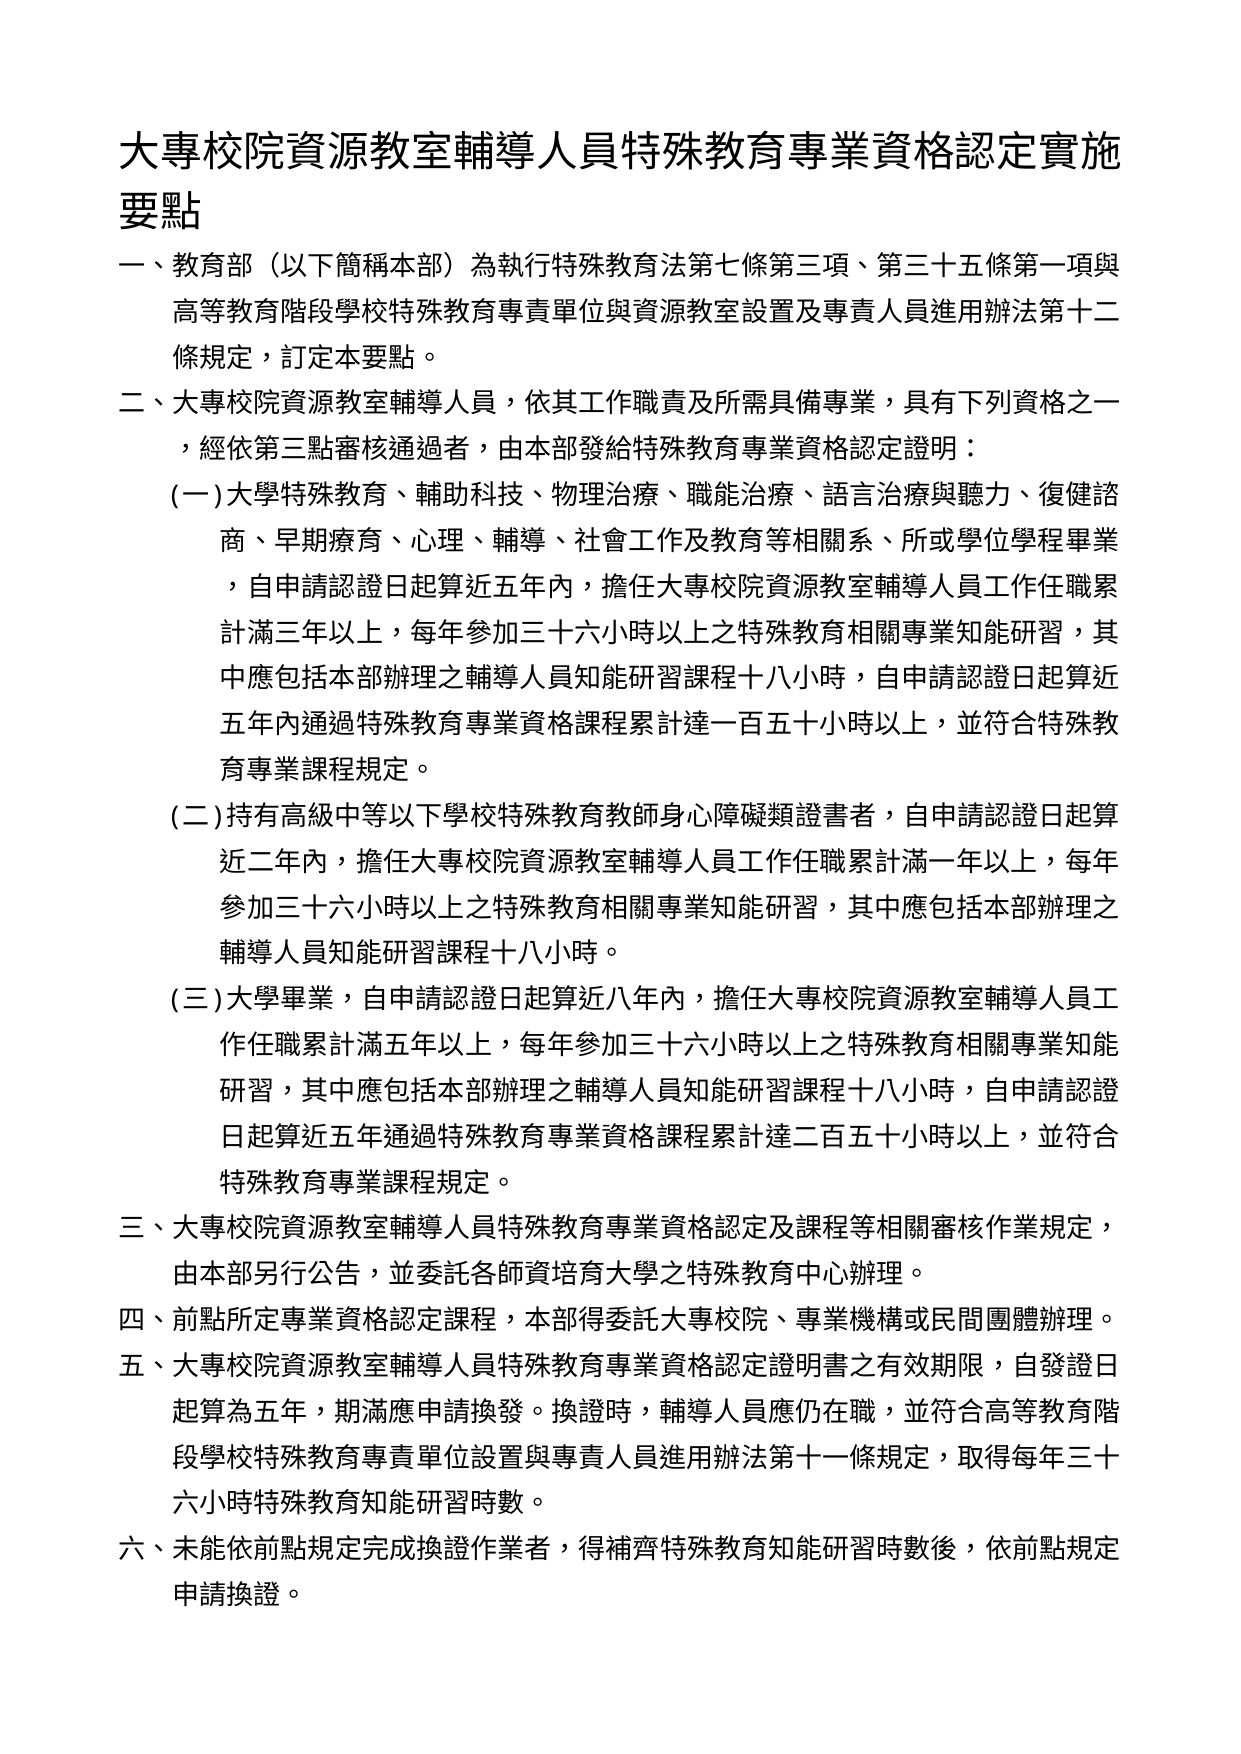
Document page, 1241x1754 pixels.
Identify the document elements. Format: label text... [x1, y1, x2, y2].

text 二、大專校院資源教室輔導人員，依其工作職責及所需具備專業，具有下列資格之一，經依第三點審核通過者，由本部發給特殊教育專業資格認定證明： [118, 376, 1123, 468]
text 六、未能依前點規定完成換證作業者，得補齊特殊教育知能研習時數後，依前點規定申請換證。 [118, 1522, 1123, 1614]
text (一)大學特殊教育、輔助科技、物理治療、職能治療、語言治療與聽力、復健諮商、早期療育、心理、輔導、社會工作及教育等相關系、所或學位學程畢業，自申請認證日起算近五年內，擔任大專校院資源教室輔導人員工作任職累計滿三年以上，每年參加三十六小時以上之特殊教育相關專業知能研習，其中應包括本部辦理之輔導人員知能研習課程十八小時，自申請認證日起算近五年內通過特殊教育專業資格課程累計達一百五十小時以上，並符合特殊教育專業課程規定。 [166, 468, 1123, 789]
text 一、教育部（以下簡稱本部）為執行特殊教育法第七條第三項、第三十五條第一項與高等教育階段學校特殊教育專責單位與資源教室設置及專責人員進用辦法第十二條規定，訂定本要點。 [118, 239, 1123, 376]
text (二)持有高級中等以下學校特殊教育教師身心障礙類證書者，自申請認證日起算近二年內，擔任大專校院資源教室輔導人員工作任職累計滿一年以上，每年參加三十六小時以上之特殊教育相關專業知能研習，其中應包括本部辦理之輔導人員知能研習課程十八小時。 [166, 789, 1123, 972]
text (三)大學畢業，自申請認證日起算近八年內，擔任大專校院資源教室輔導人員工作任職累計滿五年以上，每年參加三十六小時以上之特殊教育相關專業知能研習，其中應包括本部辦理之輔導人員知能研習課程十八小時，自申請認證日起算近五年通過特殊教育專業資格課程累計達二百五十小時以上，並符合特殊教育專業課程規定。 [166, 972, 1123, 1201]
text 五、大專校院資源教室輔導人員特殊教育專業資格認定證明書之有效期限，自發證日起算為五年，期滿應申請換發。換證時，輔導人員應仍在職，並符合高等教育階段學校特殊教育專責單位設置與專責人員進用辦法第十一條規定，取得每年三十六小時特殊教育知能研習時數。 [118, 1339, 1123, 1522]
text 大專校院資源教室輔導人員特殊教育專業資格認定實施要點 [118, 118, 1123, 239]
text 四、前點所定專業資格認定課程，本部得委託大專校院、專業機構或民間團體辦理。 [118, 1293, 1123, 1339]
text 三、大專校院資源教室輔導人員特殊教育專業資格認定及課程等相關審核作業規定，由本部另行公告，並委託各師資培育大學之特殊教育中心辦理。 [118, 1201, 1123, 1293]
